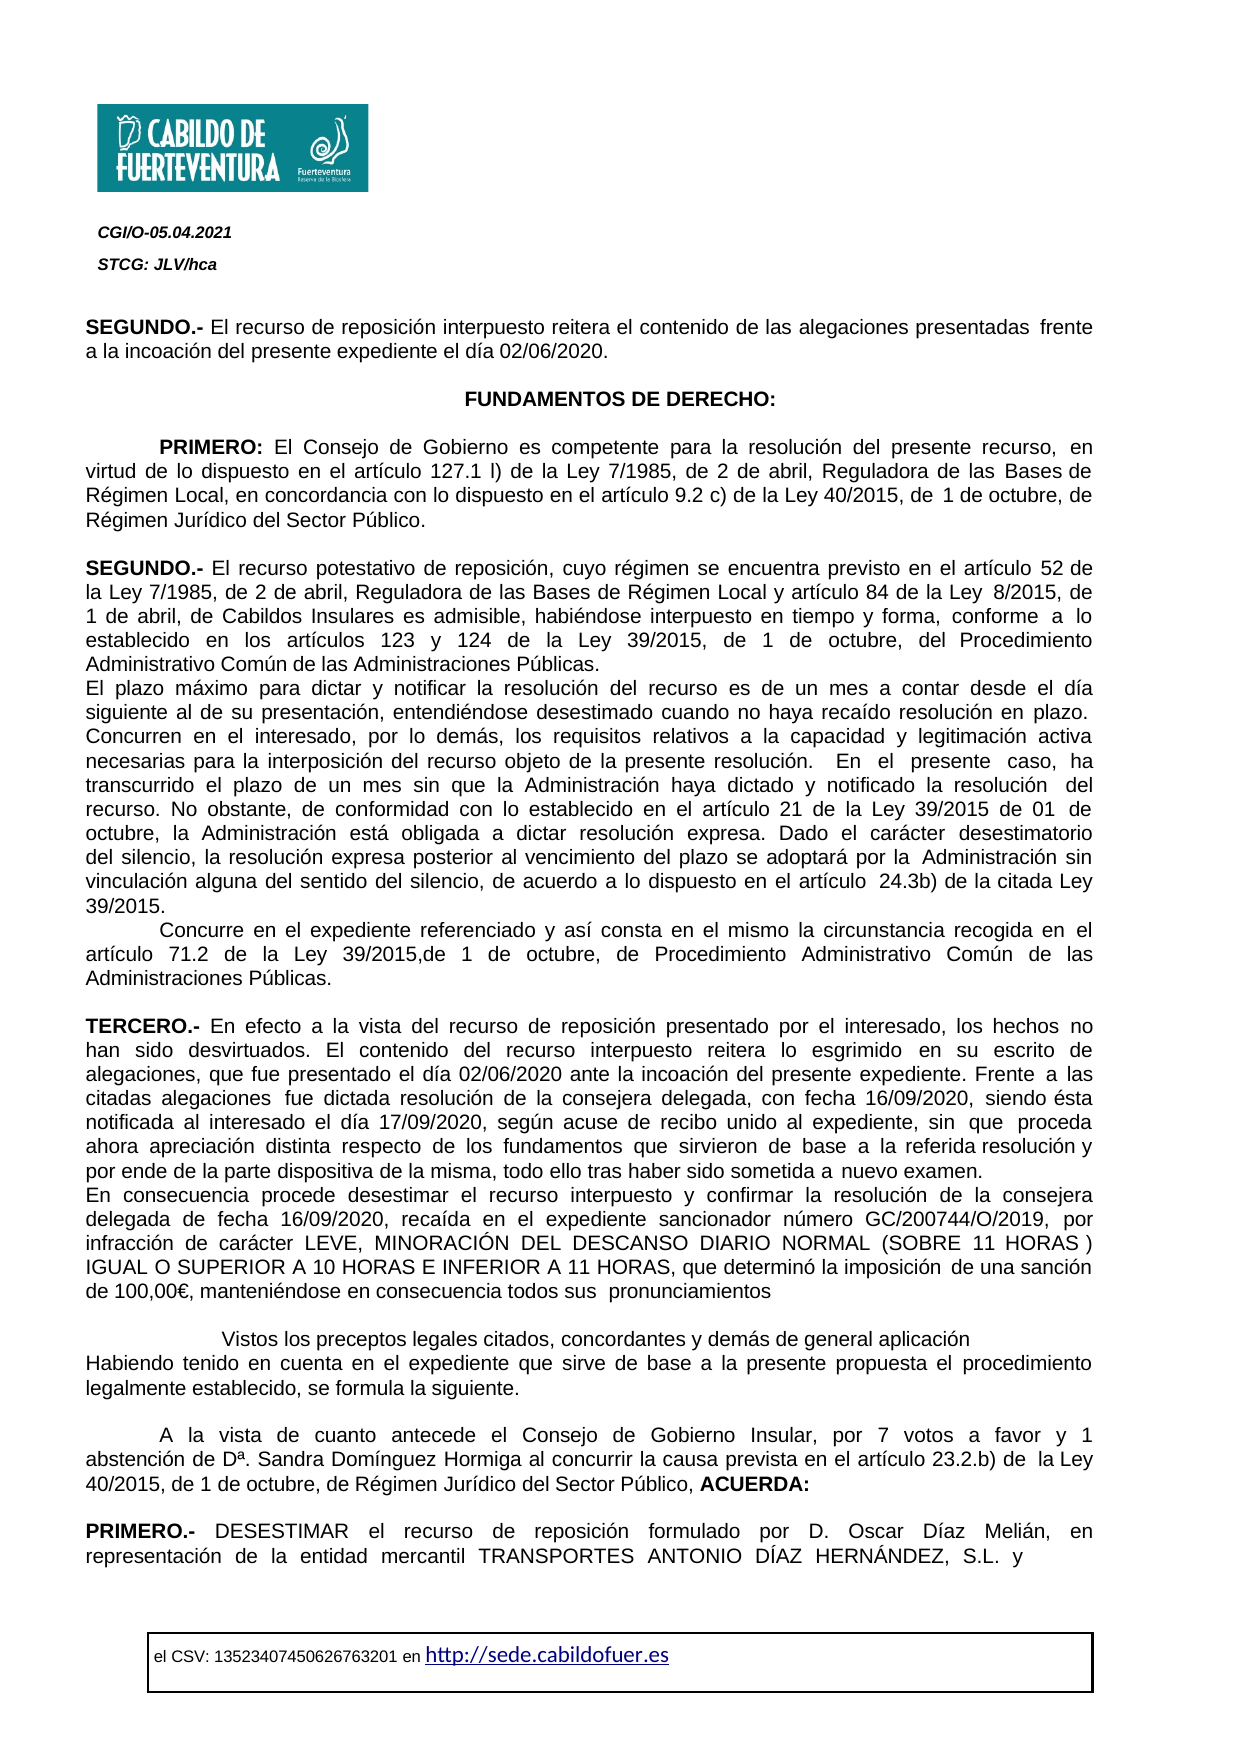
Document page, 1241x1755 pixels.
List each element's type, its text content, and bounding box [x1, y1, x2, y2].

text En consecuencia procede desestimar el recurso interpuesto y confirmar la resolución de la consejera delegada de fecha 16/09/2020, recaída en el expediente sancionador número GC/200744/O/2019, por infracción de carácter LEVE, MINORACIÓN DEL DESCANSO DIARIO NORMAL (SOBRE 11 HORAS ) IGUAL O SUPERIOR A 10 HORAS E INFERIOR A 11 HORAS, que determinó la imposición de una sanción de 100,00€, manteniéndose en consecuencia todos sus pronunciamientos [85, 1183, 1093, 1303]
text PRIMERO: El Consejo de Gobierno es competente para la resolución del presente recurso, en virtud de lo dispuesto en el artículo 127.1 l) de la Ley 7/1985, de 2 de abril, Reguladora de las Bases de Régimen Local, en concordancia con lo dispuesto en el artículo 9.2 c) de la Ley 40/2015, de 1 de octubre, de Régimen Jurídico del Sector Público. [85, 435, 1093, 531]
text SEGUNDO.- El recurso potestativo de reposición, cuyo régimen se encuentra previsto en el artículo 52 de la Ley 7/1985, de 2 de abril, Reguladora de las Bases de Régimen Local y artículo 84 de la Ley 8/2015, de 1 de abril, de Cabildos Insulares es admisible, habiéndose interpuesto en tiempo y forma, conforme a lo establecido en los artículos 123 y 124 de la Ley 39/2015, de 1 de octubre, del Procedimiento Administrativo Común de las Administraciones Públicas. [85, 555, 1093, 676]
text TERCERO.- En efecto a la vista del recurso de reposición presentado por el interesado, los hechos no han sido desvirtuados. El contenido del recurso interpuesto reitera lo esgrimido en su escrito de alegaciones, que fue presentado el día 02/06/2020 ante la incoación del presente expediente. Frente a las citadas alegaciones fue dictada resolución de la consejera delegada, con fecha 16/09/2020, siendo ésta notificada al interesado el día 17/09/2020, según acuse de recibo unido al expediente, sin que proceda ahora apreciación distinta respecto de los fundamentos que sirvieron de base a la referida resolución y por ende de la parte dispositiva de la misma, todo ello tras haber sido sometida a nuevo examen. [85, 1013, 1093, 1183]
text Vistos los preceptos legales citados, concordantes y demás de general aplicación [221, 1327, 1107, 1351]
subtitle FUNDAMENTOS DE DERECHO: [463, 387, 778, 411]
text El plazo máximo para dictar y notificar la resolución del recurso es de un mes a contar desde el día siguiente al de su presentación, entendiéndose desestimado cuando no haya recaído resolución en plazo. [85, 676, 1093, 724]
text Concurren en el interesado, por lo demás, los requisitos relativos a la capacidad y legitimación activa necesarias para la interposición del recurso objeto de la presente resolución. En el presente caso, ha transcurrido el plazo de un mes sin que la Administración haya dictado y notificado la resolución del recurso. No obstante, de conformidad con lo establecido en el artículo 21 de la Ley 39/2015 de 01 de octubre, la Administración está obligada a dictar resolución expresa. Dado el carácter desestimatorio del silencio, la resolución expresa posterior al vencimiento del plazo se adoptará por la Administración sin vinculación alguna del sentido del silencio, de acuerdo a lo dispuesto en el artículo 24.3b) de la citada Ley 39/2015. [85, 724, 1093, 917]
text PRIMERO.- DESESTIMAR el recurso de reposición formulado por D. Oscar Díaz Melián, en representación de la entidad mercantil TRANSPORTES ANTONIO DÍAZ HERNÁNDEZ, S.L. y [85, 1519, 1093, 1567]
text Concurre en el expediente referenciado y así consta en el mismo la circunstancia recogida en el artículo 71.2 de la Ley 39/2015,de 1 de octubre, de Procedimiento Administrativo Común de las Administraciones Públicas. [85, 917, 1093, 990]
text A la vista de cuanto antecede el Consejo de Gobierno Insular, por 7 votos a favor y 1 abstención de Dª. Sandra Domínguez Hormiga al concurrir la causa prevista en el artículo 23.2.b) de la Ley 40/2015, de 1 de octubre, de Régimen Jurídico del Sector Público, ACUERDA: [85, 1423, 1093, 1495]
text Habiendo tenido en cuenta en el expediente que sirve de base a la presente propuesta el procedimiento legalmente establecido, se formula la siguiente. [85, 1351, 1093, 1399]
text SEGUNDO.- El recurso de reposición interpuesto reitera el contenido de las alegaciones presentadas frente a la incoación del presente expediente el día 02/06/2020. [85, 315, 1093, 363]
